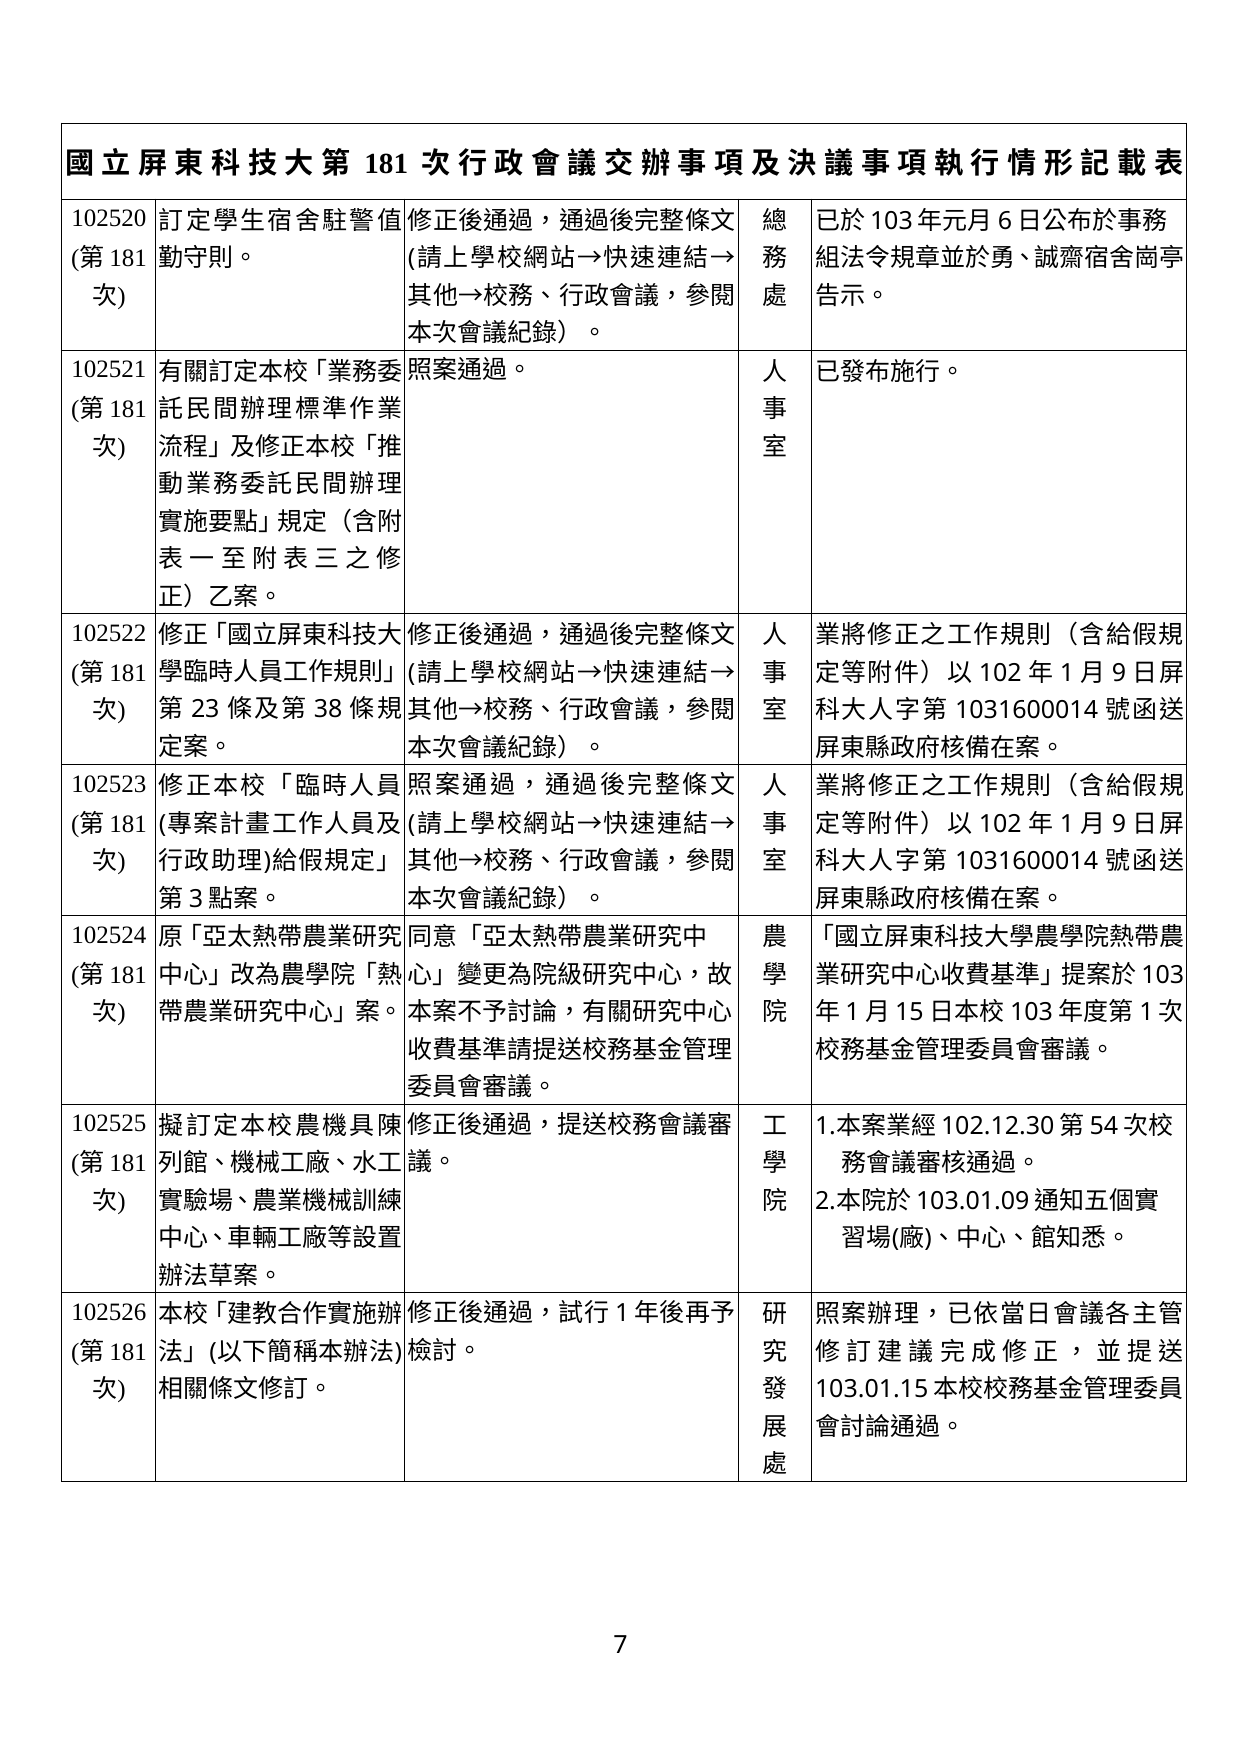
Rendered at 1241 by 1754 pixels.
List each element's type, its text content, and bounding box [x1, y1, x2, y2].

table_cell 已發布施行。 [812, 351, 1186, 613]
table_cell 已於103年元月6日公布於事務組法令規章並於勇、誠齋宿舍崗亭告示。 [812, 200, 1186, 349]
table_cell 訂定學生宿舍駐警值勤守則。 [156, 200, 404, 349]
table_cell 102520 (第181次) [62, 200, 155, 349]
table_cell 102525 (第181次) [62, 1105, 155, 1292]
table_cell 102522 (第181次) [62, 614, 155, 764]
table_cell 照案通過，通過後完整條文(請上學校網站→快速連結→其他→校務、行政會議，參閱本次會議紀錄）。 [405, 765, 738, 915]
table_cell 修正後通過，通過後完整條文(請上學校網站→快速連結→其他→校務、行政會議，參閱本次會議紀錄）。 [405, 614, 738, 764]
table_cell 總 務 處 [739, 200, 811, 349]
table_cell 工 學 院 [739, 1105, 811, 1292]
table_cell 人 事 室 [739, 351, 811, 613]
table_cell 「國立屏東科技大學農學院熱帶農業研究中心收費基準」提案於103年1月15日本校103年度第1次校務基金管理委員會審議。 [812, 916, 1186, 1104]
table_cell 擬訂定本校農機具陳列館、機械工廠、水工實驗場、農業機械訓練中心、車輛工廠等設置辦法草案。 [156, 1105, 404, 1292]
table_cell 同意「亞太熱帶農業研究中心」變更為院級研究中心，故本案不予討論，有關研究中心收費基準請提送校務基金管理委員會審議。 [405, 916, 738, 1104]
table_cell 人 事 室 [739, 765, 811, 915]
table_cell 102523 (第181次) [62, 765, 155, 915]
table_cell 修正後通過，試行1年後再予檢討。 [405, 1293, 738, 1481]
table_cell 1.本案業經102.12.30第54次校務會議審核通過。 2.本院於103.01.09通知五個實習場(廠)、中心、館知悉。 [812, 1105, 1186, 1292]
table_cell 修正後通過，提送校務會議審議。 [405, 1105, 738, 1292]
table_cell 原「亞太熱帶農業研究中心」改為農學院「熱帶農業研究中心」案。 [156, 916, 404, 1104]
table_cell 有關訂定本校「業務委託民間辦理標準作業流程」及修正本校「推動業務委託民間辦理實施要點」規定（含附表一至附表三之修正）乙案。 [156, 351, 404, 613]
table_cell 照案辦理，已依當日會議各主管修訂建議完成修正，並提送103.01.15本校校務基金管理委員會討論通過。 [812, 1293, 1186, 1481]
table_cell 人 事 室 [739, 614, 811, 764]
table_cell 業將修正之工作規則（含給假規定等附件）以102年1月9日屏科大人字第1031600014號函送屏東縣政府核備在案。 [812, 765, 1186, 915]
table_cell 照案通過。 [405, 351, 738, 613]
table_cell 研 究 發 展 處 [739, 1293, 811, 1481]
table_cell 業將修正之工作規則（含給假規定等附件）以102年1月9日屏科大人字第1031600014號函送屏東縣政府核備在案。 [812, 614, 1186, 764]
table_cell 農 學 院 [739, 916, 811, 1104]
table_cell 本校「建教合作實施辦法」(以下簡稱本辦法)相關條文修訂。 [156, 1293, 404, 1481]
table_cell 修正後通過，通過後完整條文(請上學校網站→快速連結→其他→校務、行政會議，參閱本次會議紀錄）。 [405, 200, 738, 349]
table_cell 102524 (第181次) [62, 916, 155, 1104]
table_cell 102521 (第181次) [62, 351, 155, 613]
table_header 國立屏東科技大第181次行政會議交辦事項及決議事項執行情形記載表 [62, 124, 1186, 198]
table_cell 修正本校「臨時人員(專案計畫工作人員及行政助理)給假規定」第3點案。 [156, 765, 404, 915]
table_cell 修正「國立屏東科技大學臨時人員工作規則」第23條及第38條規定案。 [156, 614, 404, 764]
table_cell 102526 (第181次) [62, 1293, 155, 1481]
